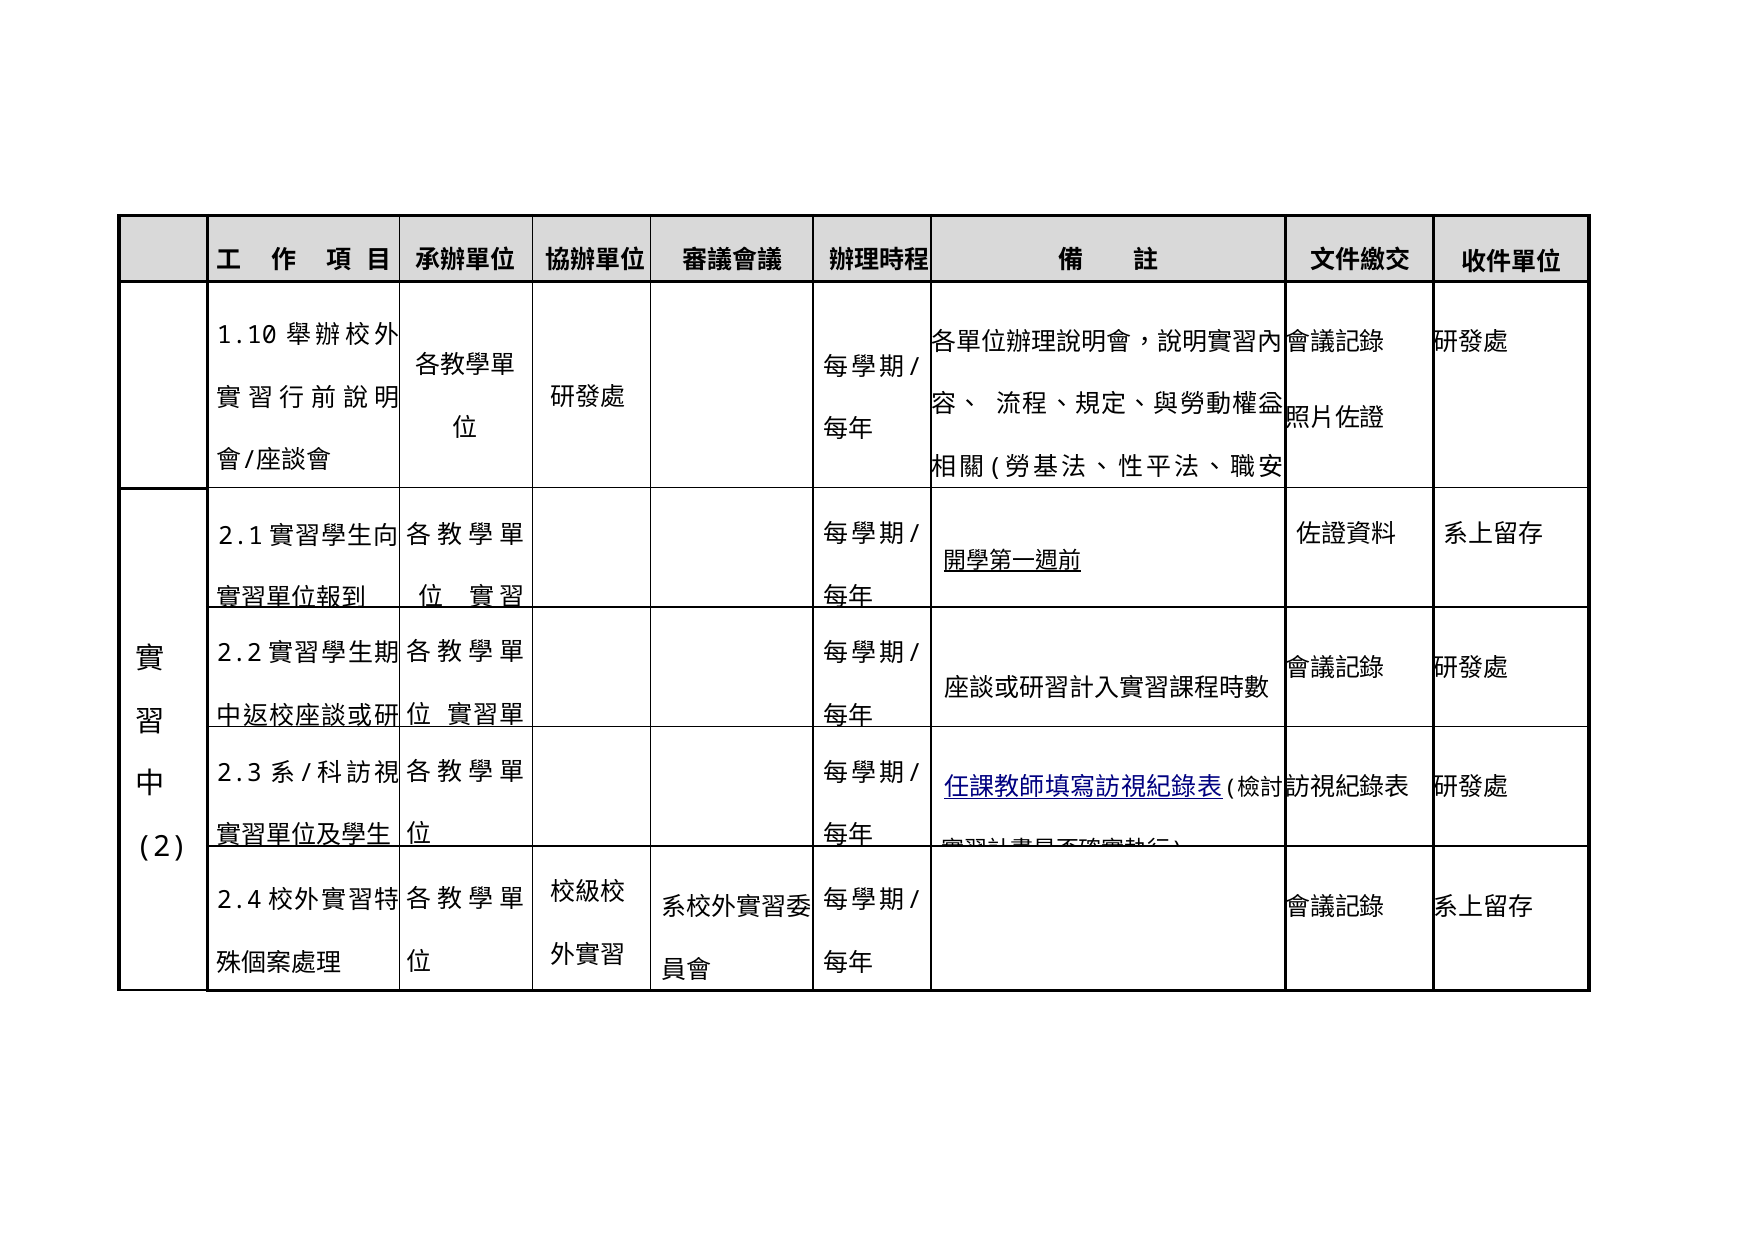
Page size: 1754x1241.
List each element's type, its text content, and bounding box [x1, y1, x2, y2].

table_header 辦理時程 [814, 217, 930, 280]
table_cell 各單位辦理說明會，說明實習內容、 流程、規定、與勞動權益相關(勞基法、性平法、職安法)。研發處辦理實習學生諮輔座談。 [932, 283, 1284, 487]
table_cell 各教學單位 [400, 847, 532, 989]
table_cell [932, 847, 1284, 989]
table_cell [651, 727, 812, 845]
table_cell [533, 727, 650, 845]
table_cell 系上留存 [1435, 847, 1587, 989]
table_cell 1.10舉辦校外實習行前說明 會/座談會 [209, 283, 399, 487]
table_cell 研發處 [533, 283, 650, 487]
table_header 收件單位 [1435, 217, 1587, 280]
table_header 備 註 [932, 217, 1284, 280]
table_header 文件繳交 [1287, 217, 1432, 280]
table_cell 每學期/每年 [814, 608, 930, 726]
table_cell 每學期/每年 [814, 847, 930, 989]
table_header 承辦單位 [400, 217, 532, 280]
table_cell 2.2實習學生期中返校座談或研習 [209, 608, 399, 726]
table_cell 每學期/每年 [814, 727, 930, 845]
table_cell [651, 488, 812, 606]
table_cell 研發處 [1435, 608, 1587, 726]
table_cell 會議記錄 [1287, 847, 1432, 989]
table_cell 座談或研習計入實習課程時數 [932, 608, 1284, 726]
table_cell 2.3系/科訪視實習單位及學生 [209, 727, 399, 845]
table_cell 2.1實習學生向實習單位報到 [209, 488, 399, 606]
table_cell 會議記錄 照片佐證 [1287, 283, 1432, 487]
table_cell 各教學單位 任課教師 [400, 727, 532, 845]
table_cell 研發處 [1435, 283, 1587, 487]
table_cell 任課教師填寫訪視紀錄表(檢討實習計畫是否確實執行) [932, 727, 1284, 845]
table_header 審議會議 [651, 217, 812, 280]
table_cell [651, 283, 812, 487]
table_cell [533, 608, 650, 726]
table_cell 系校外實習委員會 [651, 847, 812, 989]
table_cell 校級校外實習委員會 [533, 847, 650, 989]
table_header 協辦單位 [533, 217, 650, 280]
table_cell 每學期/每年 [814, 283, 930, 487]
table_cell 每學期/每年 [814, 488, 930, 606]
table_cell 研發處 [1435, 727, 1587, 845]
table_cell [651, 608, 812, 726]
table_cell 實 習 中 (2) [121, 490, 206, 989]
table_header 工 作 項 目 [209, 217, 399, 280]
table_cell 佐證資料 [1287, 488, 1432, 606]
table_cell 各教學單位 [400, 283, 532, 487]
table_cell 會議記錄 [1287, 608, 1432, 726]
table_cell [121, 283, 206, 487]
table_cell [533, 488, 650, 606]
table_cell 訪視紀錄表 [1287, 727, 1432, 845]
table_cell 開學第一週前 [932, 488, 1284, 606]
table_cell 各教學單位 實習單位 [400, 488, 532, 606]
table_cell 各教學單位 實習單位 [400, 608, 532, 726]
table_cell 2.4校外實習特殊個案處理 [209, 847, 399, 989]
table_cell 系上留存 [1435, 488, 1587, 606]
table_header [121, 217, 206, 280]
